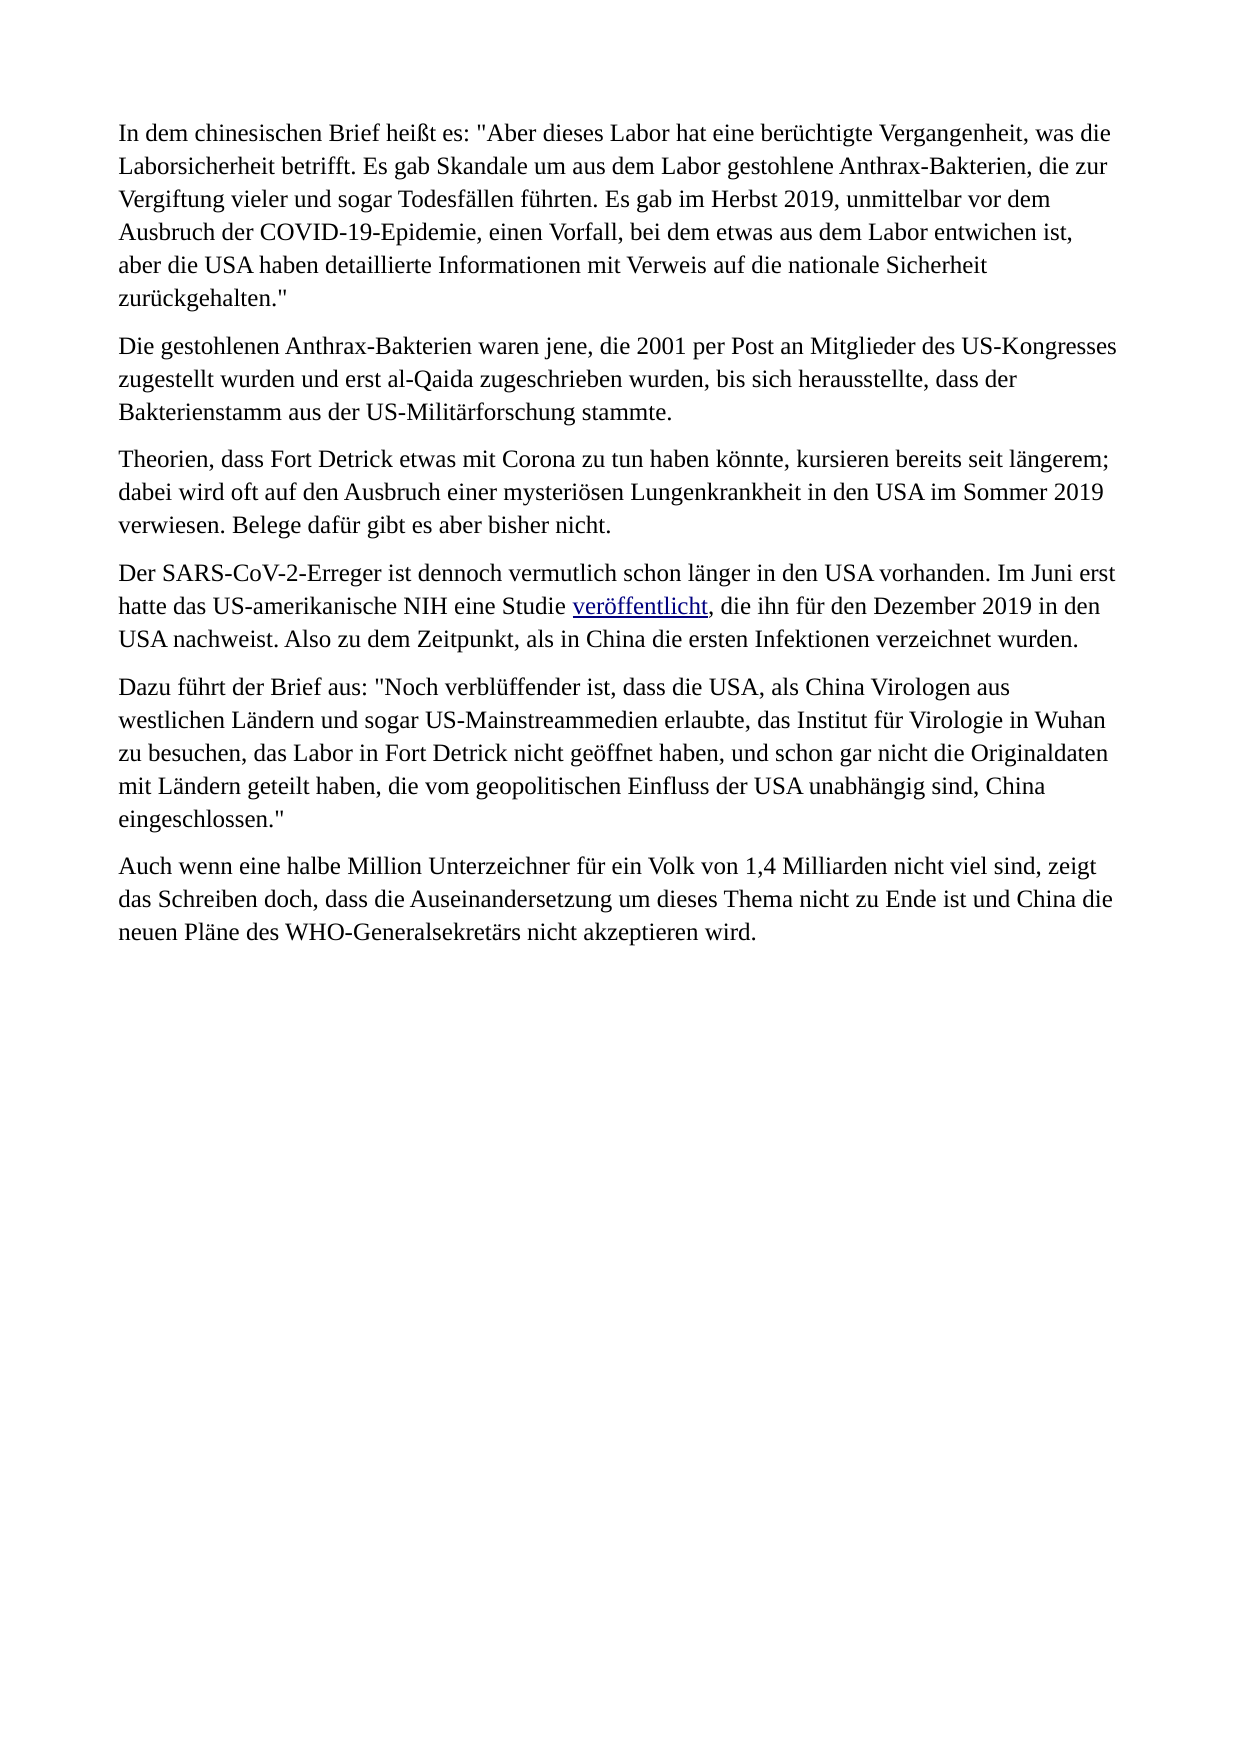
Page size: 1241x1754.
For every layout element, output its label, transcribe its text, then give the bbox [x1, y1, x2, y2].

text Auch wenn eine halbe Million Unterzeichner für ein Volk von 1,4 Milliarden nicht viel sind, zeigt das Schreiben doch, dass die Auseinandersetzung um dieses Thema nicht zu Ende ist und China die neuen Pläne des WHO-Generalsekretärs nicht akzeptieren wird. [118, 851, 1122, 946]
text Die gestohlenen Anthrax-Bakterien waren jene, die 2001 per Post an Mitglieder des US-Kongresses zugestellt wurden und erst al-Qaida zugeschrieben wurden, bis sich herausstellte, dass der Bakterienstamm aus der US-Militärforschung stammte. [118, 331, 1122, 426]
text Der SARS-CoV-2-Erreger ist dennoch vermutlich schon länger in den USA vorhanden. Im Juni erst hatte das US-amerikanische NIH eine Studie veröffentlicht, die ihn für den Dezember 2019 in den USA nachweist. Also zu dem Zeitpunkt, als in China die ersten Infektionen verzeichnet wurden. [118, 558, 1122, 653]
text In dem chinesischen Brief heißt es: "Aber dieses Labor hat eine berüchtigte Vergangenheit, was die Laborsicherheit betrifft. Es gab Skandale um aus dem Labor gestohlene Anthrax-Bakterien, die zur Vergiftung vieler und sogar Todesfällen führten. Es gab im Herbst 2019, unmittelbar vor dem Ausbruch der COVID-19-Epidemie, einen Vorfall, bei dem etwas aus dem Labor entwichen ist, aber die USA haben detaillierte Informationen mit Verweis auf die nationale Sicherheit zurückgehalten." [118, 118, 1122, 312]
text Dazu führt der Brief aus: "Noch verblüffender ist, dass die USA, als China Virologen aus westlichen Ländern und sogar US-Mainstreammedien erlaubte, das Institut für Virologie in Wuhan zu besuchen, das Labor in Fort Detrick nicht geöffnet haben, und schon gar nicht die Originaldaten mit Ländern geteilt haben, die vom geopolitischen Einfluss der USA unabhängig sind, China eingeschlossen." [118, 672, 1122, 833]
text Theorien, dass Fort Detrick etwas mit Corona zu tun haben könnte, kursieren bereits seit längerem; dabei wird oft auf den Ausbruch einer mysteriösen Lungenkrankheit in den USA im Sommer 2019 verwiesen. Belege dafür gibt es aber bisher nicht. [118, 444, 1122, 539]
